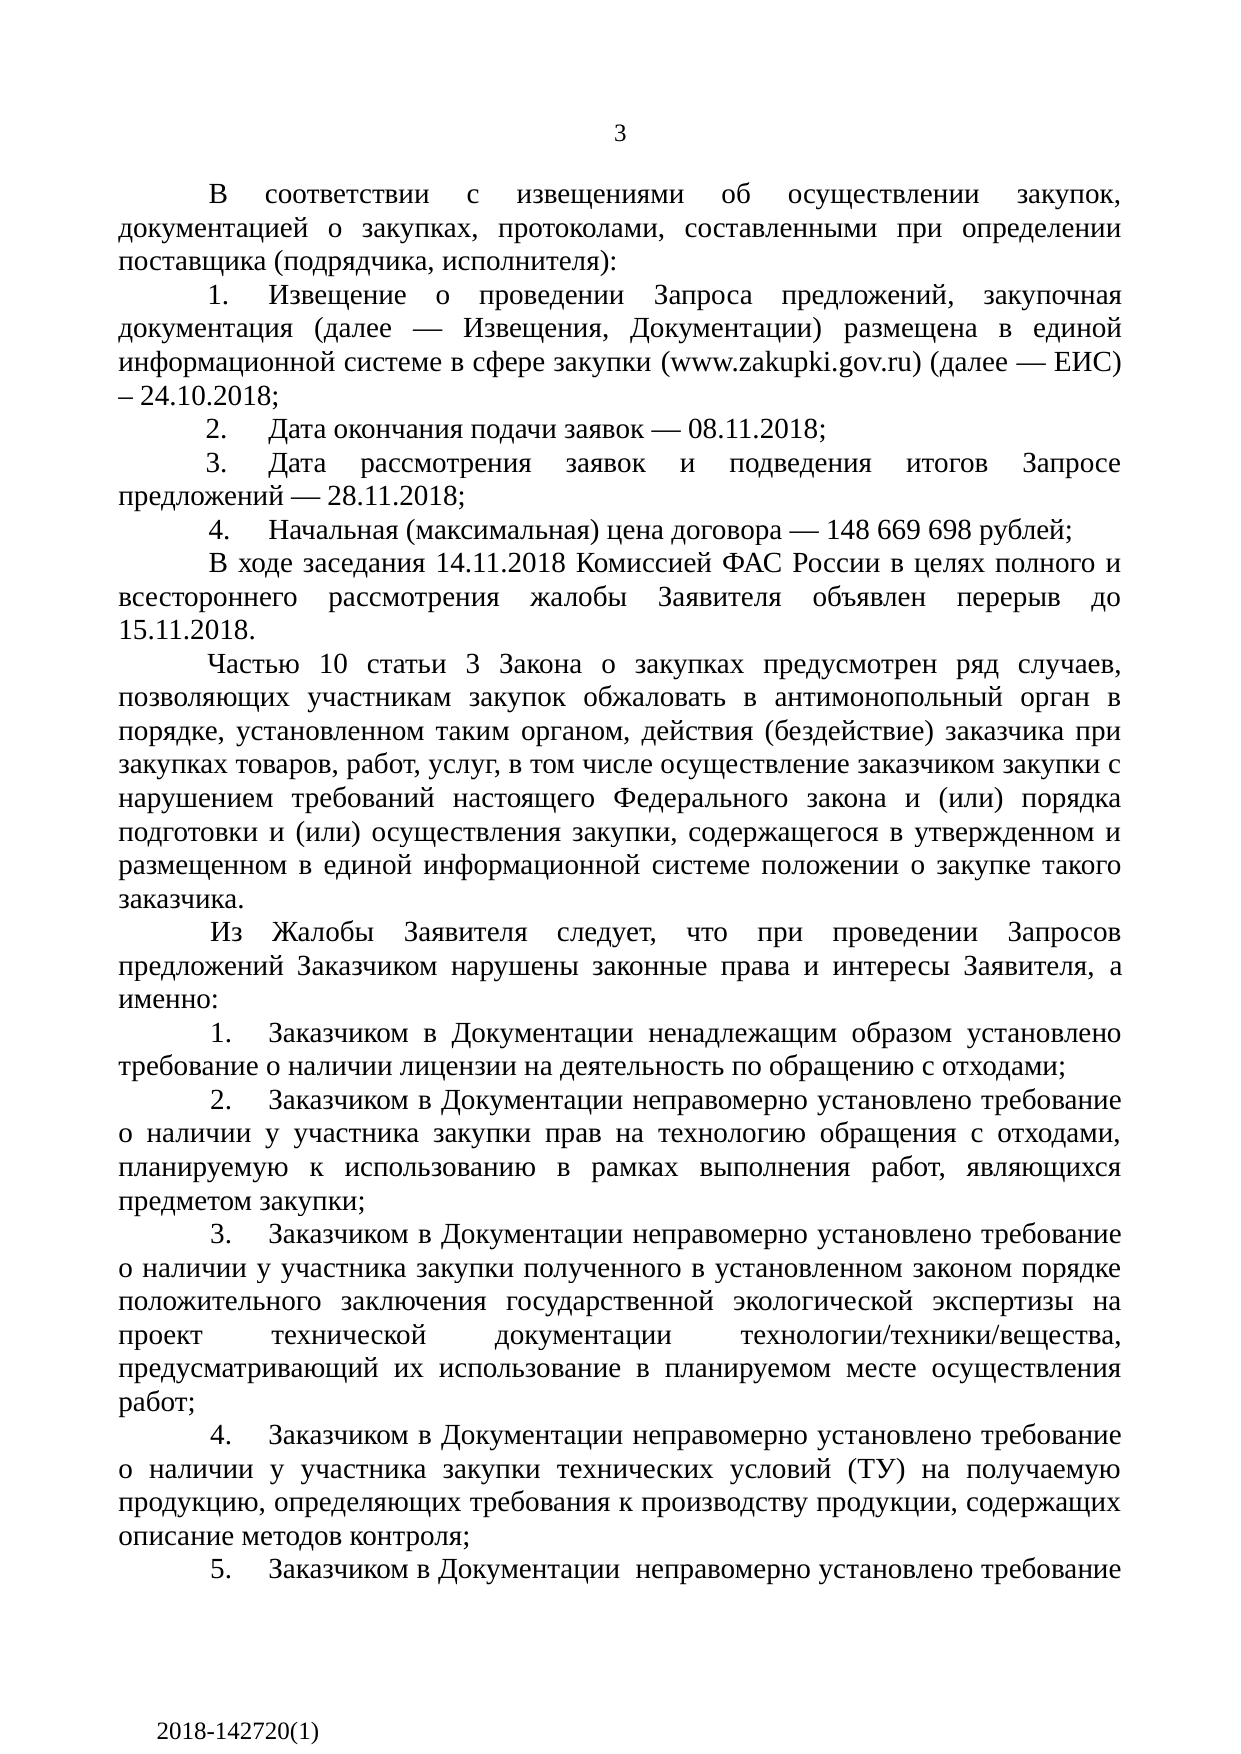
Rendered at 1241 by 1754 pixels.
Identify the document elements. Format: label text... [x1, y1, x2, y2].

list Заказчиком в Документации неправомерно установлено требование [118, 1552, 1122, 1585]
list Заказчиком в Документации неправомерно установлено требование о наличии у участника закупки полученного в установленном законом порядке положительного заключения государственной экологической экспертизы на проект технической документации технологии/техники/вещества, предусматривающий их использование в планируемом месте осуществления работ; [118, 1216, 1122, 1417]
list Извещение о проведении Запроса предложений, закупочная документация (далее — Извещения, Документации) размещена в единой информационной системе в сфере закупки (www.zakupki.gov.ru) (далее — ЕИС) – 24.10.2018; [118, 277, 1122, 411]
list Заказчиком в Документации неправомерно установлено требование о наличии у участника закупки технических условий (ТУ) на получаемую продукцию, определяющих требования к производству продукции, содержащих описание методов контроля; [118, 1417, 1122, 1552]
text В соответствии с извещениями об осуществлении закупок, документацией о закупках, протоколами, составленными при определении поставщика (подрядчика, исполнителя): [118, 176, 1122, 277]
list Заказчиком в Документации неправомерно установлено требование о наличии у участника закупки прав на технологию обращения с отходами, планируемую к использованию в рамках выполнения работ, являющихся предметом закупки; [118, 1082, 1122, 1216]
text В ходе заседания 14.11.2018 Комиссией ФАС России в целях полного и всестороннего рассмотрения жалобы Заявителя объявлен перерыв до 15.11.2018. [118, 545, 1122, 646]
list Дата окончания подачи заявок — 08.11.2018; [118, 411, 1122, 445]
list Заказчиком в Документации ненадлежащим образом установлено требование о наличии лицензии на деятельность по обращению с отходами; [118, 1015, 1122, 1082]
text Из Жалобы Заявителя следует, что при проведении Запросов предложений Заказчиком нарушены законные права и интересы Заявителя, а именно: [118, 914, 1122, 1015]
list Дата рассмотрения заявок и подведения итогов Запросе предложений — 28.11.2018; [118, 445, 1122, 512]
list Начальная (максимальная) цена договора — 148 669 698 рублей; [118, 512, 1122, 545]
text Частью 10 статьи 3 Закона о закупках предусмотрен ряд случаев, позволяющих участникам закупок обжаловать в антимонопольный орган в порядке, установленном таким органом, действия (бездействие) заказчика при закупках товаров, работ, услуг, в том числе осуществление заказчиком закупки с нарушением требований настоящего Федерального закона и (или) порядка подготовки и (или) осуществления закупки, содержащегося в утвержденном и размещенном в единой информационной системе положении о закупке такого заказчика. [118, 646, 1122, 914]
